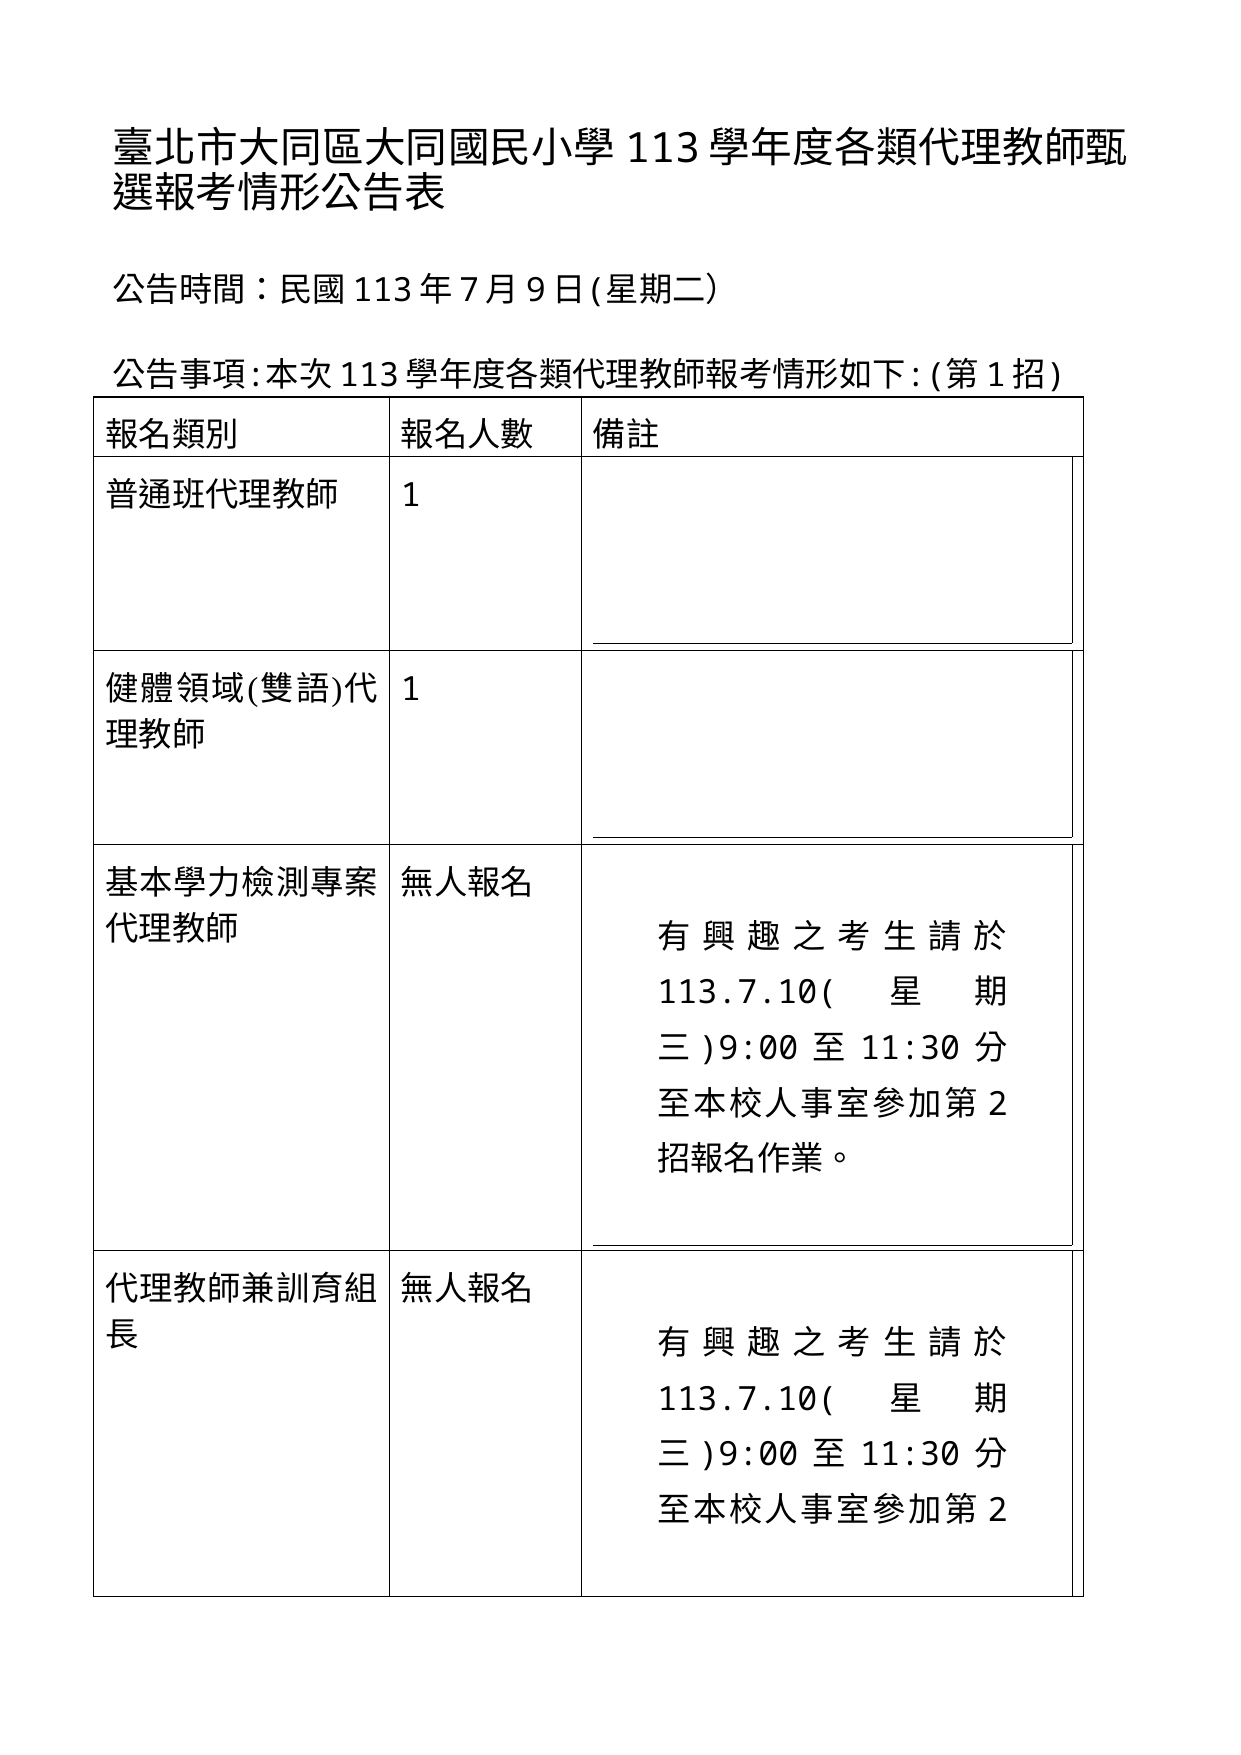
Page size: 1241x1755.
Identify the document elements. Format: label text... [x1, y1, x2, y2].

table_cell 1 [390, 457, 581, 650]
table_cell 普通班代理教師 [94, 457, 389, 650]
table_header 報名類別 [94, 398, 389, 456]
table_cell 健體領域(雙語)代理教師 [94, 651, 389, 844]
table_header 報名人數 [390, 398, 581, 456]
table_cell 基本學力檢測專案代理教師 [94, 845, 389, 1250]
table_cell 有興趣之考生請於113.7.10(星期三)9:00至11:30分至本校人事室參加第2 [582, 1251, 1072, 1596]
table_cell 代理教師兼訓育組長 [94, 1251, 389, 1596]
table_cell 1 [390, 651, 581, 844]
table_header 備註 [582, 398, 1083, 456]
table_cell [582, 457, 1083, 650]
table_cell 無人報名 [390, 1251, 581, 1596]
table_cell 無人報名 [390, 845, 581, 1250]
text 公告時間：民國113年7月9日(星期二） [112, 263, 1128, 311]
table_cell [1073, 1251, 1083, 1596]
table_cell [582, 651, 1083, 844]
table_cell 有興趣之考生請於113.7.10(星期三)9:00至11:30分至本校人事室參加第2招報名作業。 [582, 845, 1083, 1250]
text 公告事項:本次113學年度各類代理教師報考情形如下:(第1招) [112, 348, 1128, 396]
text 臺北市大同區大同國民小學113學年度各類代理教師甄選報考情形公告表 [112, 125, 1128, 217]
